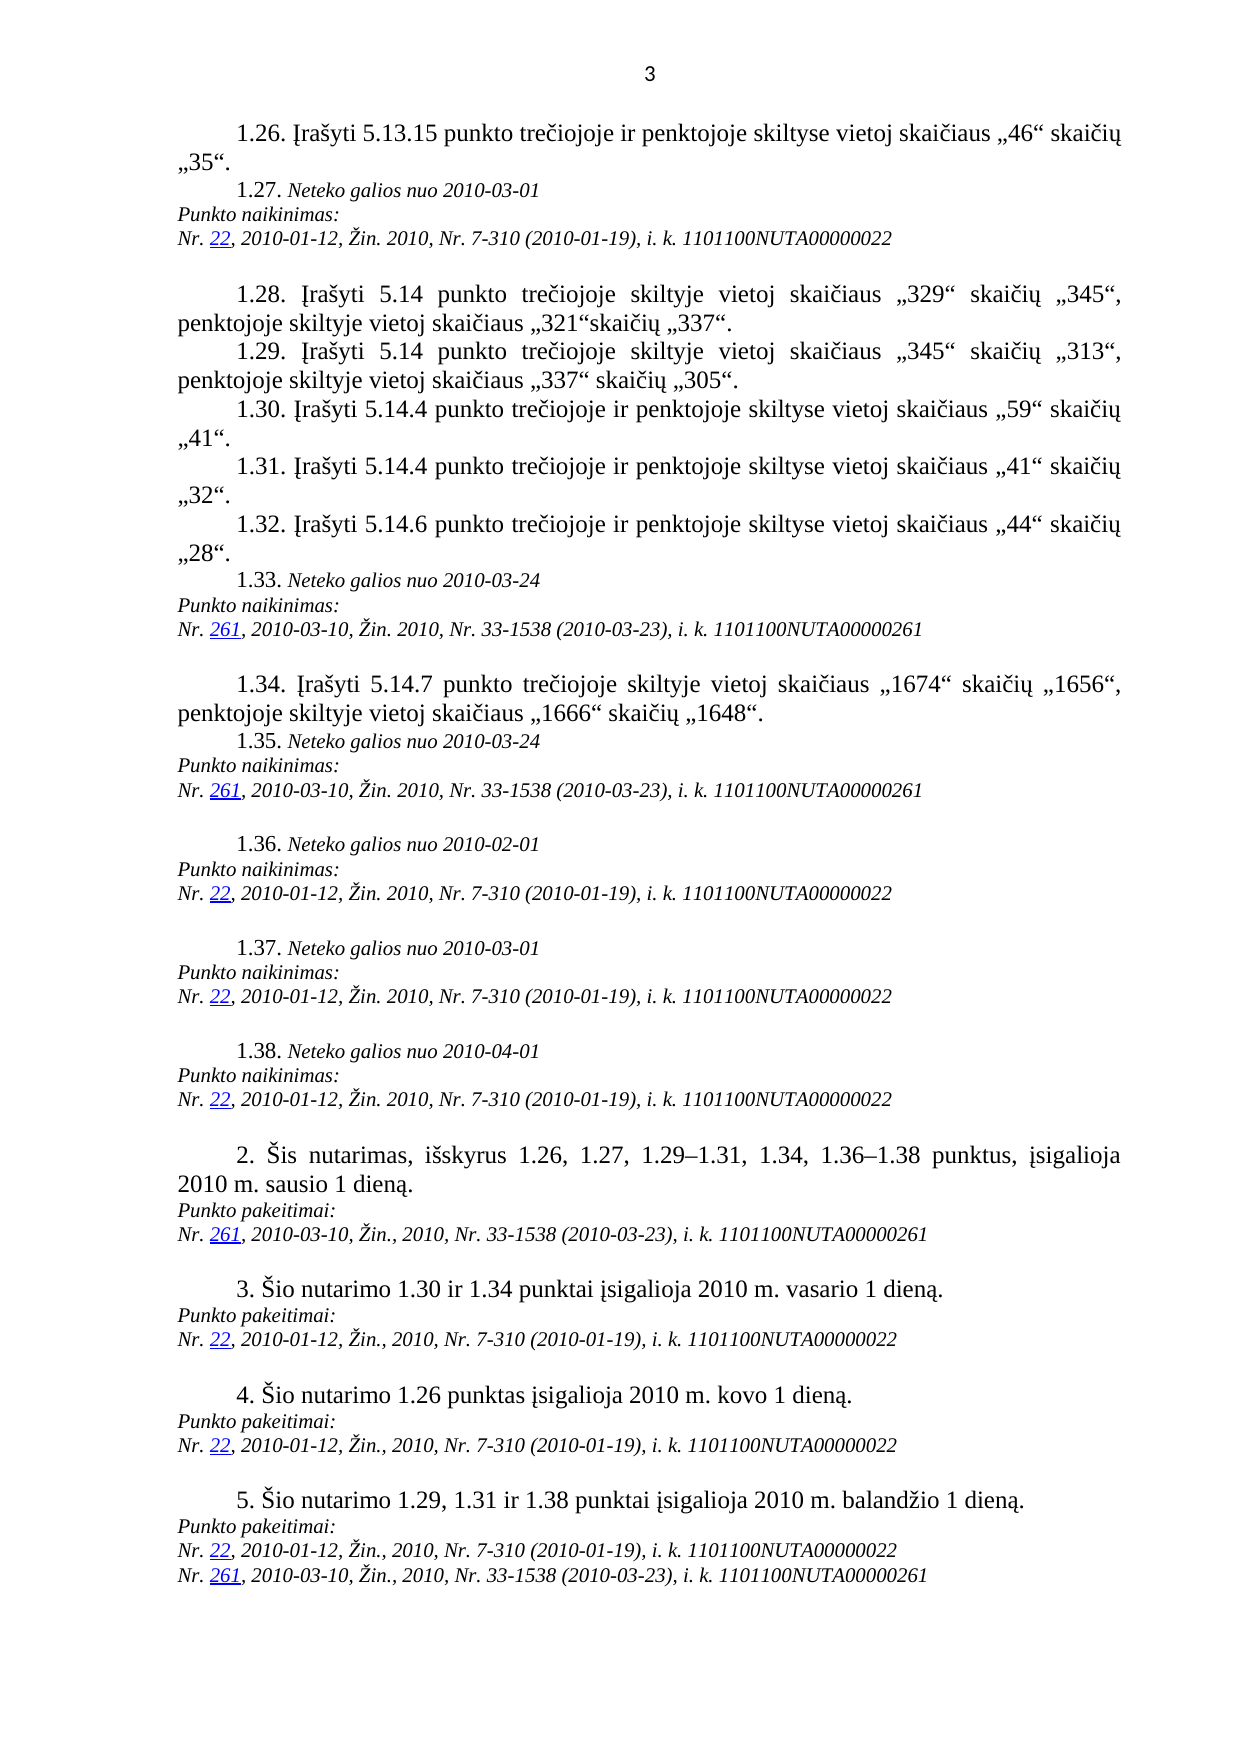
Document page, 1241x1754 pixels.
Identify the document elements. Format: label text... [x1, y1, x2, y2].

text Punkto pakeitimai: [177, 1409, 1122, 1433]
text Punkto naikinimas: [177, 593, 1122, 617]
text Nr. 22, 2010-01-12, Žin. 2010, Nr. 7-310 (2010-01-19), i. k. 1101100NUTA00000022 [177, 1087, 1122, 1111]
text Nr. 22, 2010-01-12, Žin. 2010, Nr. 7-310 (2010-01-19), i. k. 1101100NUTA00000022 [177, 984, 1122, 1008]
text Nr. 22, 2010-01-12, Žin. 2010, Nr. 7-310 (2010-01-19), i. k. 1101100NUTA00000022 [177, 226, 1122, 250]
text Nr. 261, 2010-03-10, Žin. 2010, Nr. 33-1538 (2010-03-23), i. k. 1101100NUTA00000261 [177, 617, 1122, 641]
text 5. Šio nutarimo 1.29, 1.31 ir 1.38 punktai įsigalioja 2010 m. balandžio 1 dieną. [177, 1486, 1122, 1514]
text 1.29. Įrašyti 5.14 punkto trečiojoje skiltyje vietoj skaičiaus „345“ skaičių „313“, penktojoje skiltyje vietoj skaičiaus „337“ skaičių „305“. [177, 336, 1122, 394]
text Punkto naikinimas: [177, 857, 1122, 881]
text Punkto pakeitimai: [177, 1197, 1122, 1222]
text 1.27. Neteko galios nuo 2010-03-01 [177, 176, 1122, 202]
text 1.26. Įrašyti 5.13.15 punkto trečiojoje ir penktojoje skiltyse vietoj skaičiaus „46“ skaičių „35“. [177, 118, 1122, 176]
text Nr. 22, 2010-01-12, Žin., 2010, Nr. 7-310 (2010-01-19), i. k. 1101100NUTA00000022 [177, 1327, 1122, 1351]
text 1.33. Neteko galios nuo 2010-03-24 [177, 566, 1122, 593]
text Punkto pakeitimai: [177, 1303, 1122, 1327]
text 1.30. Įrašyti 5.14.4 punkto trečiojoje ir penktojoje skiltyse vietoj skaičiaus „59“ skaičių „41“. [177, 394, 1122, 451]
text Nr. 261, 2010-03-10, Žin., 2010, Nr. 33-1538 (2010-03-23), i. k. 1101100NUTA00000261 [177, 1222, 1122, 1246]
text 1.36. Neteko galios nuo 2010-02-01 [177, 830, 1122, 857]
text Nr. 22, 2010-01-12, Žin., 2010, Nr. 7-310 (2010-01-19), i. k. 1101100NUTA00000022 [177, 1538, 1122, 1562]
text 1.32. Įrašyti 5.14.6 punkto trečiojoje ir penktojoje skiltyse vietoj skaičiaus „44“ skaičių „28“. [177, 509, 1122, 566]
text Punkto naikinimas: [177, 960, 1122, 984]
text 1.35. Neteko galios nuo 2010-03-24 [177, 727, 1122, 753]
text Nr. 22, 2010-01-12, Žin. 2010, Nr. 7-310 (2010-01-19), i. k. 1101100NUTA00000022 [177, 881, 1122, 905]
text Punkto naikinimas: [177, 1063, 1122, 1087]
text Nr. 261, 2010-03-10, Žin. 2010, Nr. 33-1538 (2010-03-23), i. k. 1101100NUTA00000261 [177, 777, 1122, 802]
text Nr. 22, 2010-01-12, Žin., 2010, Nr. 7-310 (2010-01-19), i. k. 1101100NUTA00000022 [177, 1433, 1122, 1457]
text 4. Šio nutarimo 1.26 punktas įsigalioja 2010 m. kovo 1 dieną. [177, 1380, 1122, 1409]
text 1.31. Įrašyti 5.14.4 punkto trečiojoje ir penktojoje skiltyse vietoj skaičiaus „41“ skaičių „32“. [177, 451, 1122, 509]
text 1.28. Įrašyti 5.14 punkto trečiojoje skiltyje vietoj skaičiaus „329“ skaičių „345“, penktojoje skiltyje vietoj skaičiaus „321“skaičių „337“. [177, 279, 1122, 336]
text Punkto pakeitimai: [177, 1514, 1122, 1538]
text 3. Šio nutarimo 1.30 ir 1.34 punktai įsigalioja 2010 m. vasario 1 dieną. [177, 1274, 1122, 1303]
text Punkto naikinimas: [177, 753, 1122, 777]
text 1.37. Neteko galios nuo 2010-03-01 [177, 933, 1122, 960]
text 2. Šis nutarimas, išskyrus 1.26, 1.27, 1.29–1.31, 1.34, 1.36–1.38 punktus, įsigalioja 2010 m. sausio 1 dieną. [177, 1140, 1122, 1197]
text 1.34. Įrašyti 5.14.7 punkto trečiojoje skiltyje vietoj skaičiaus „1674“ skaičių „1656“, penktojoje skiltyje vietoj skaičiaus „1666“ skaičių „1648“. [177, 669, 1122, 727]
text 1.38. Neteko galios nuo 2010-04-01 [177, 1037, 1122, 1063]
text Nr. 261, 2010-03-10, Žin., 2010, Nr. 33-1538 (2010-03-23), i. k. 1101100NUTA00000261 [177, 1562, 1122, 1587]
text Punkto naikinimas: [177, 202, 1122, 226]
